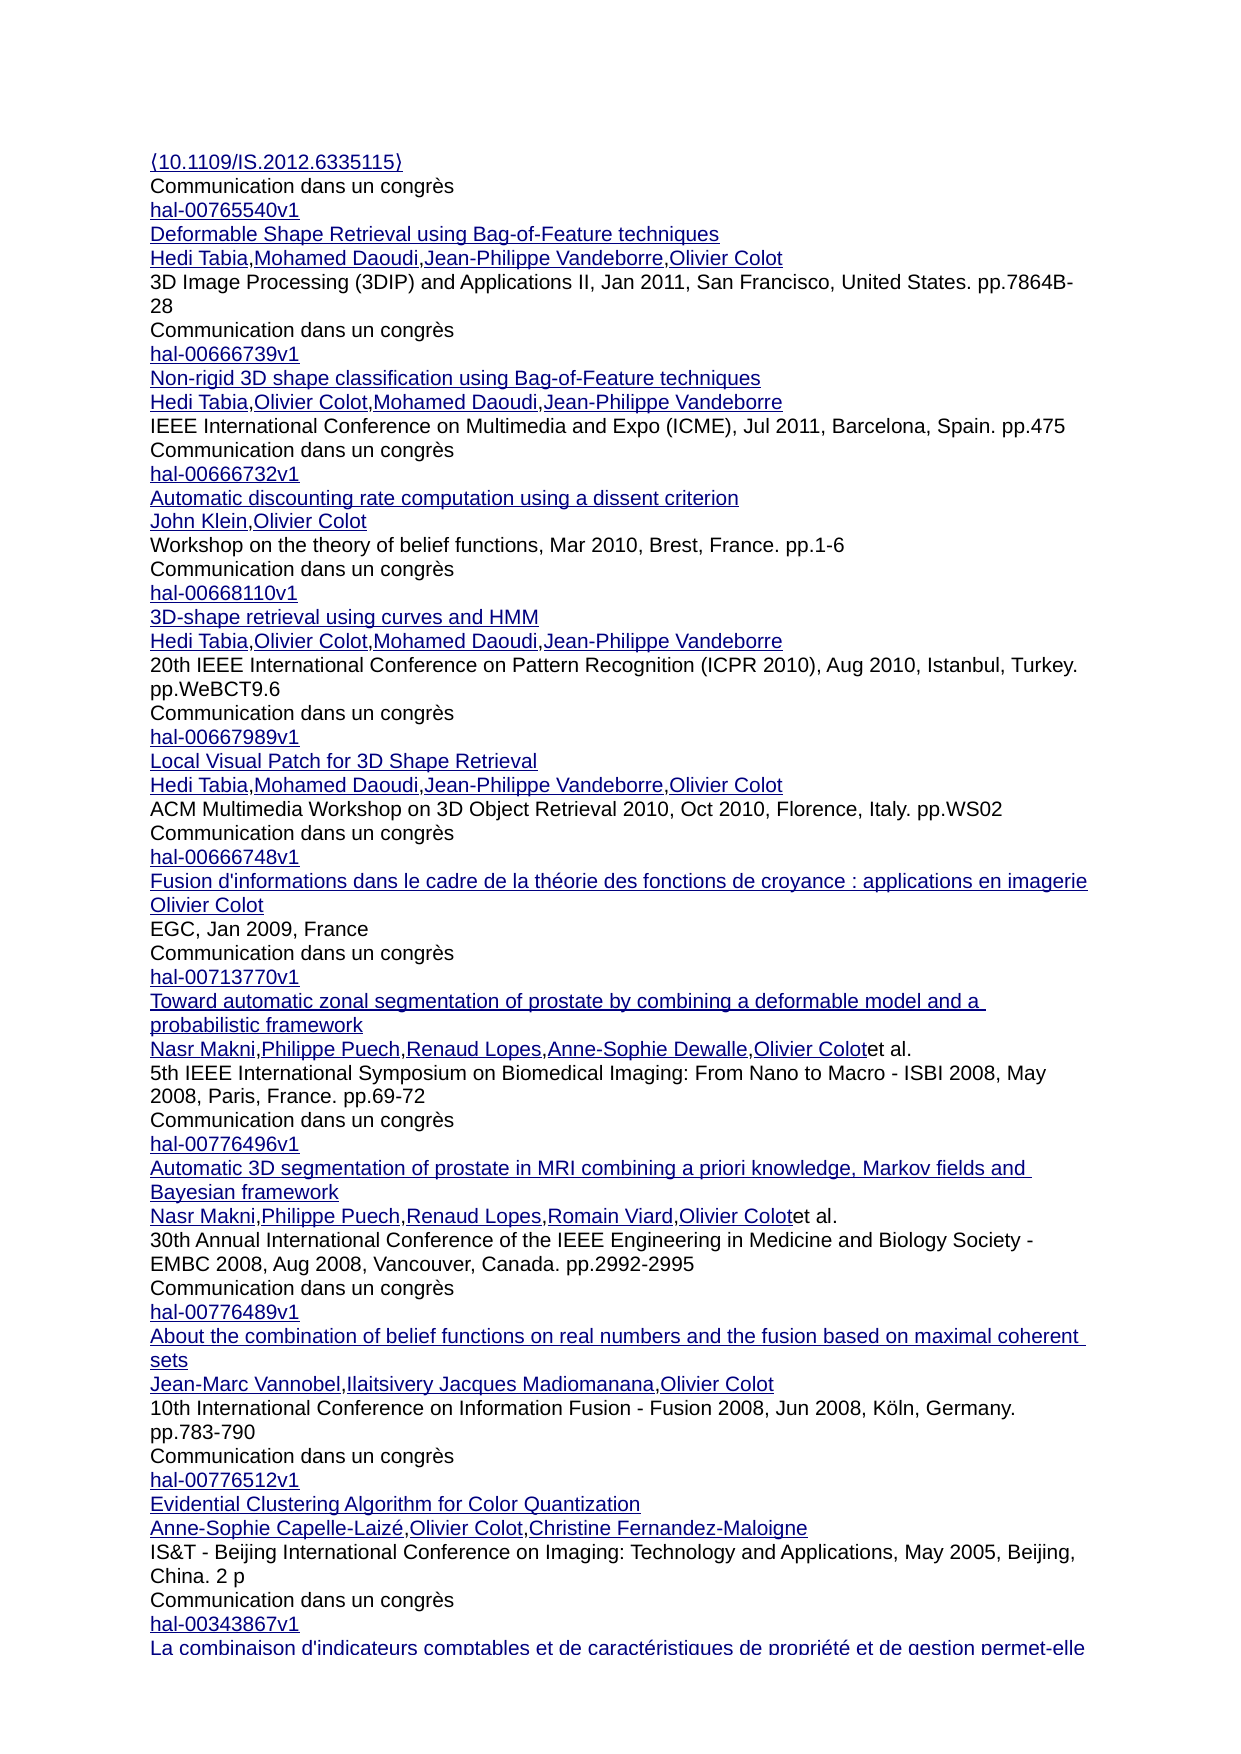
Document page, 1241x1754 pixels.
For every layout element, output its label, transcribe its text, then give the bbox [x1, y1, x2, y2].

table_cell Automatic 3D segmentation of prostate in MRI combining a priori knowledge, Markov fields and Bayesian framework Nasr Makni,Philippe Puech,Renaud Lopes,Romain Viard,Olivier Colotet al. 30th Annual International Conference of the IEEE Engineering in Medicine and Biology Society - EMBC 2008, Aug 2008, Vancouver, Canada. pp.2992-2995 Communication dans un congrès hal-00776489v1 [150, 1156, 1090, 1324]
table_cell About the combination of belief functions on real numbers and the fusion based on maximal coherent sets Jean-Marc Vannobel,Ilaitsivery Jacques Madiomanana,Olivier Colot 10th International Conference on Information Fusion - Fusion 2008, Jun 2008, Köln, Germany. pp.783-790 Communication dans un congrès hal-00776512v1 [150, 1324, 1090, 1492]
table_cell Speckle noise reduction using an interval type-2 fuzzy sets filter André Bigand,Olivier Colot 6th IEEE International Conference on Intelligent Systems, Sep 2012, Sofia, Bulgaria. pp.60-66, ⟨10.1109/IS.2012.6335115⟩ Communication dans un congrès hal-00765540v1 [150, 150, 1090, 222]
table_cell Fusion d'informations dans le cadre de la théorie des fonctions de croyance : applications en imagerie Olivier Colot EGC, Jan 2009, France Communication dans un congrès hal-00713770v1 [150, 869, 1090, 988]
table_cell Deformable Shape Retrieval using Bag-of-Feature techniques Hedi Tabia,Mohamed Daoudi,Jean-Philippe Vandeborre,Olivier Colot 3D Image Processing (3DIP) and Applications II, Jan 2011, San Francisco, United States. pp.7864B-28 Communication dans un congrès hal-00666739v1 [150, 222, 1090, 366]
table_cell La combinaison d'indicateurs comptables et de caractéristiques de propriété et de gestion permet-elle [150, 1635, 1090, 1655]
table_cell Non-rigid 3D shape classification using Bag-of-Feature techniques Hedi Tabia,Olivier Colot,Mohamed Daoudi,Jean-Philippe Vandeborre IEEE International Conference on Multimedia and Expo (ICME), Jul 2011, Barcelona, Spain. pp.475 Communication dans un congrès hal-00666732v1 [150, 366, 1090, 485]
table_cell Automatic discounting rate computation using a dissent criterion John Klein,Olivier Colot Workshop on the theory of belief functions, Mar 2010, Brest, France. pp.1-6 Communication dans un congrès hal-00668110v1 [150, 485, 1090, 605]
table_cell Local Visual Patch for 3D Shape Retrieval Hedi Tabia,Mohamed Daoudi,Jean-Philippe Vandeborre,Olivier Colot ACM Multimedia Workshop on 3D Object Retrieval 2010, Oct 2010, Florence, Italy. pp.WS02 Communication dans un congrès hal-00666748v1 [150, 749, 1090, 869]
table_cell Toward automatic zonal segmentation of prostate by combining a deformable model and a probabilistic framework Nasr Makni,Philippe Puech,Renaud Lopes,Anne-Sophie Dewalle,Olivier Colotet al. 5th IEEE International Symposium on Biomedical Imaging: From Nano to Macro - ISBI 2008, May 2008, Paris, France. pp.69-72 Communication dans un congrès hal-00776496v1 [150, 989, 1090, 1156]
table_cell Evidential Clustering Algorithm for Color Quantization Anne-Sophie Capelle-Laizé,Olivier Colot,Christine Fernandez-Maloigne IS&T - Beijing International Conference on Imaging: Technology and Applications, May 2005, Beijing, China. 2 p Communication dans un congrès hal-00343867v1 [150, 1492, 1090, 1635]
table_cell 3D-shape retrieval using curves and HMM Hedi Tabia,Olivier Colot,Mohamed Daoudi,Jean-Philippe Vandeborre 20th IEEE International Conference on Pattern Recognition (ICPR 2010), Aug 2010, Istanbul, Turkey. pp.WeBCT9.6 Communication dans un congrès hal-00667989v1 [150, 605, 1090, 749]
